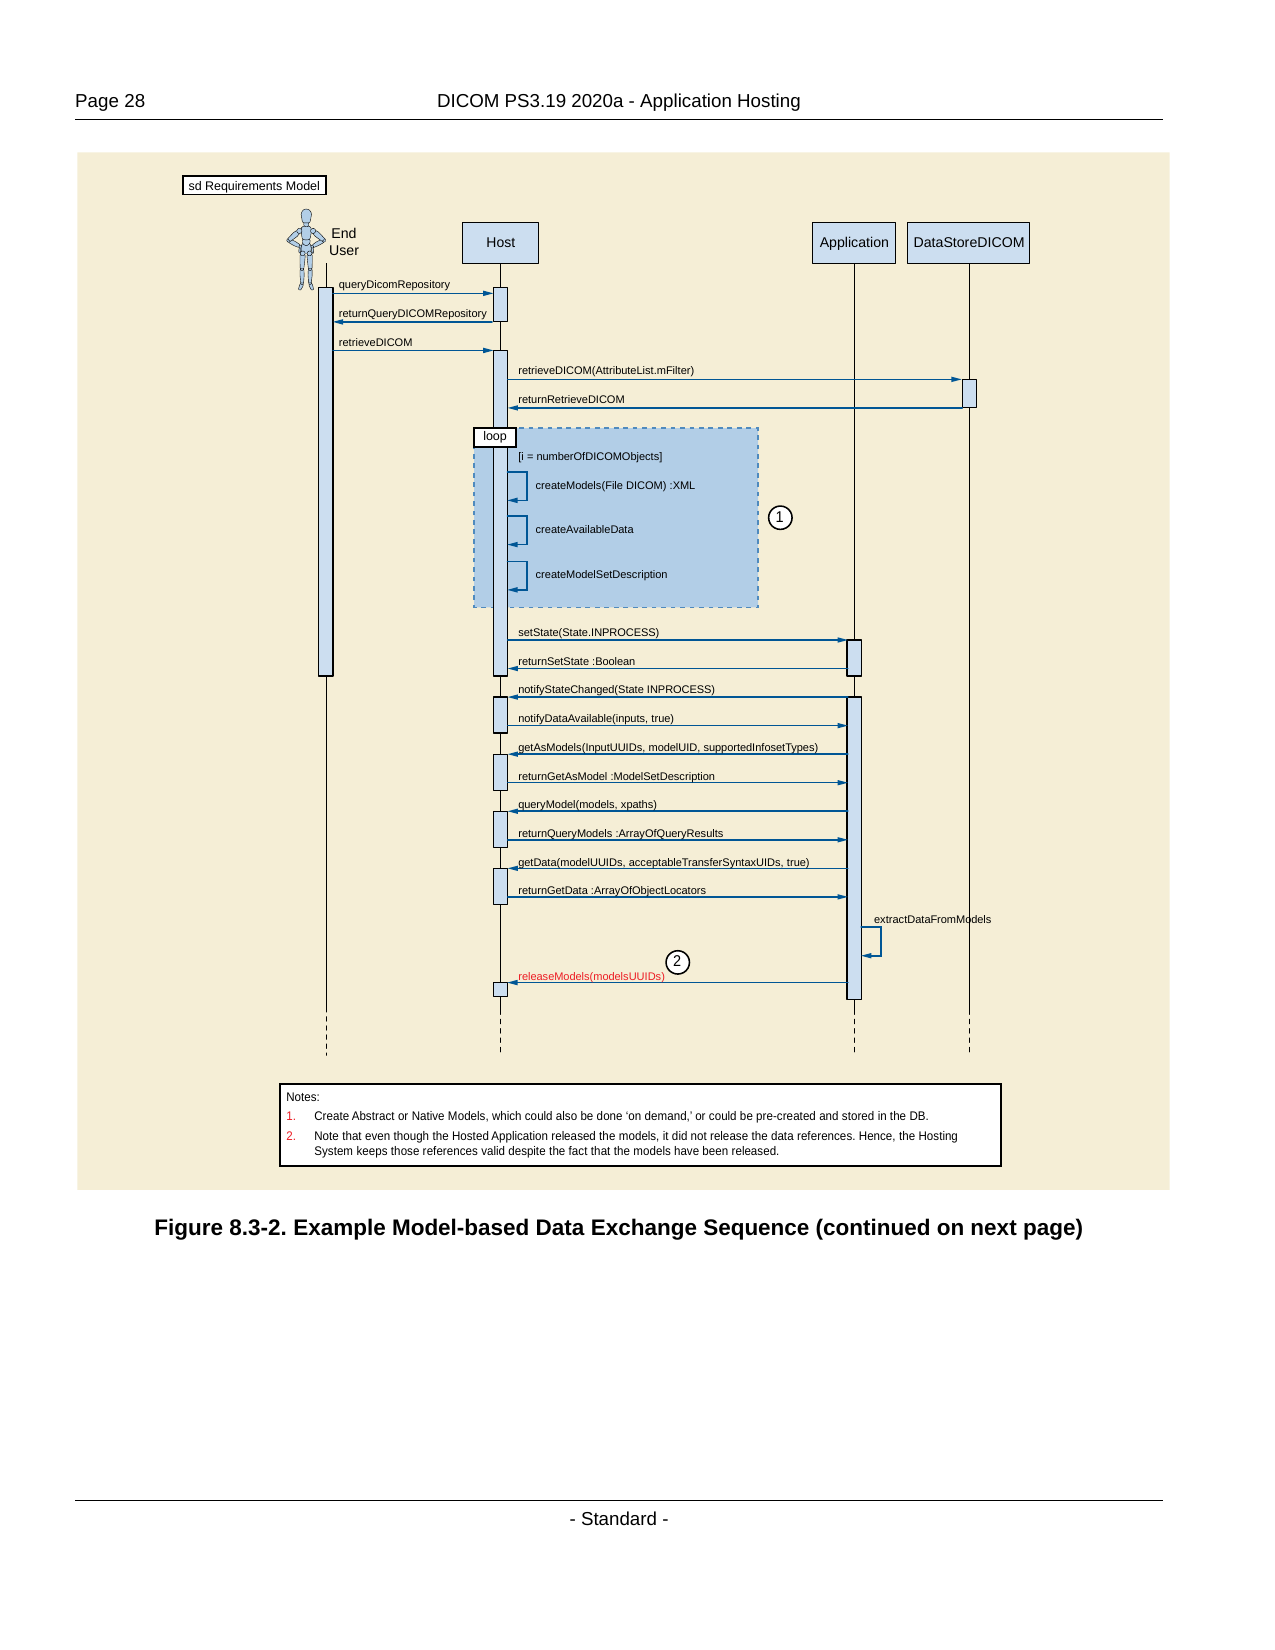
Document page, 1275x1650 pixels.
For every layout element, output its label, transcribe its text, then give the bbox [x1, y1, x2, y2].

text Figure 8.3-2. Example Model-based Data Exchange Sequence (continued on next page) [75, 1214, 1162, 1240]
